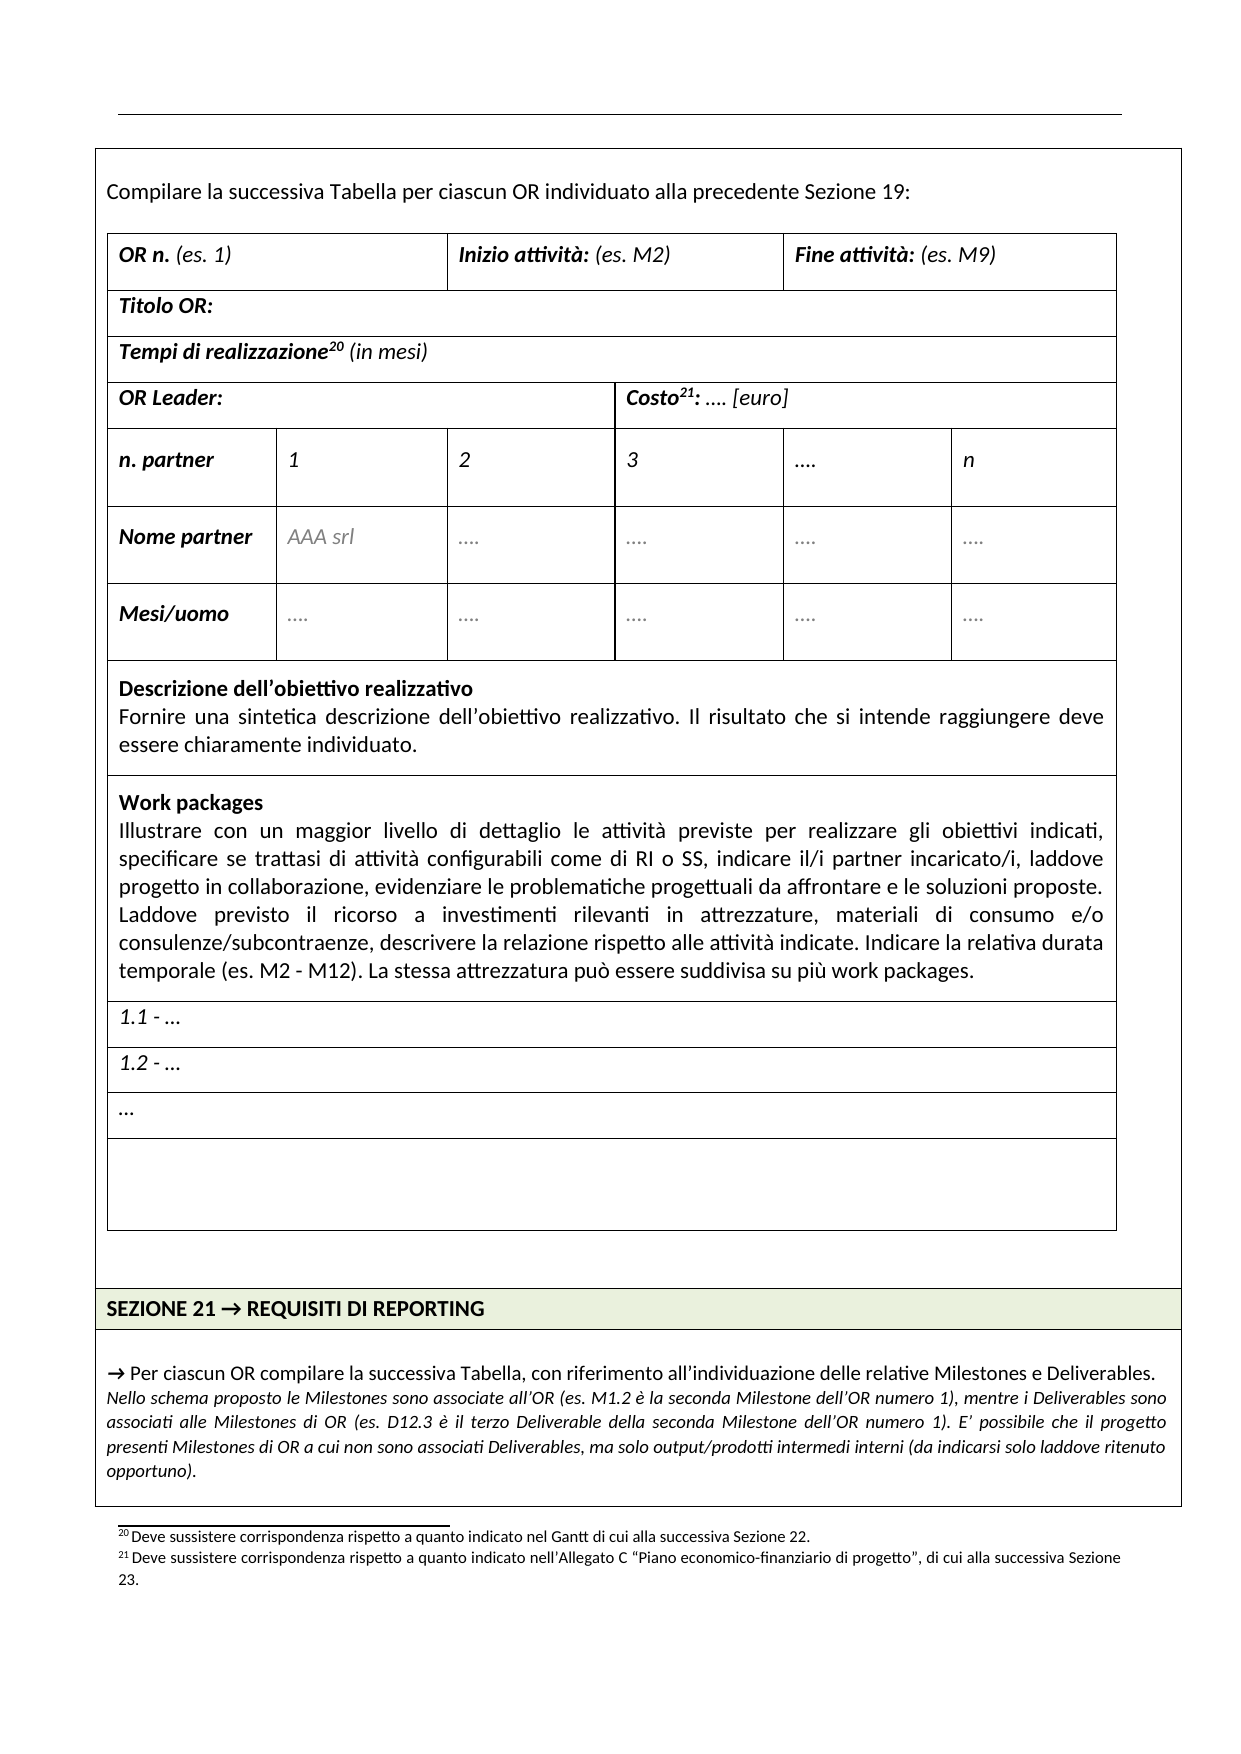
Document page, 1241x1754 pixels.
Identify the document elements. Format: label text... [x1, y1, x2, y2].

table_cell Descrizione dell’obiettivo realizzativo Fornire una sintetica descrizione dell’obiettivo realizzativo. Il risultato che si intende raggiungere deve essere chiaramente individuato. [108, 661, 1116, 774]
table_cell Mesi/uomo [108, 584, 276, 660]
table_cell Nome partner [108, 507, 276, 583]
table_cell Compilare la successiva Tabella per ciascun OR individuato alla precedente Sezione 19: [96, 149, 1181, 1287]
table_cell …. [277, 584, 447, 660]
table_cell AAA srl [277, 507, 447, 583]
table_cell 1 [277, 429, 447, 506]
table_cell 2 [448, 429, 614, 506]
table_cell … [108, 1093, 1116, 1138]
table_cell n [952, 429, 1116, 506]
table_cell …. [784, 584, 951, 660]
table_cell n. partner [108, 429, 276, 506]
table_header OR n. (es. 1) [108, 234, 447, 290]
table_cell Work packages Illustrare con un maggior livello di dettaglio le attività previste per realizzare gli obiettivi indicati, specificare se trattasi di attività configurabili come di RI o SS, indicare il/i partner incaricato/i, laddove progetto in collaborazione, evidenziare le problematiche progettuali da affrontare e le soluzioni proposte. Laddove previsto il ricorso a investimenti rilevanti in attrezzature, materiali di consumo e/o consulenze/subcontraenze, descrivere la relazione rispetto alle attività indicate. Indicare la relativa durata temporale (es. M2 - M12). La stessa attrezzatura può essere suddivisa su più work packages. [108, 776, 1116, 1001]
table_cell …. [448, 507, 614, 583]
table_cell → Per ciascun OR compilare la successiva Tabella, con riferimento all’individuazione delle relative Milestones e Deliverables. Nello schema proposto le Milestones sono associate all’OR (es. M1.2 è la seconda Milestone dell’OR numero 1), mentre i Deliverables sono associati alle Milestones di OR (es. D12.3 è il terzo Deliverable della seconda Milestone dell’OR numero 1). E’ possibile che il progetto presenti Milestones di OR a cui non sono associati Deliverables, ma solo output/prodotti intermedi interni (da indicarsi solo laddove ritenuto opportuno). [96, 1330, 1181, 1506]
table_cell [108, 1139, 1116, 1230]
table_cell …. [784, 429, 951, 506]
table_cell …. [448, 584, 614, 660]
table_cell SEZIONE 21 → REQUISITI DI REPORTING [96, 1289, 1181, 1329]
table_cell …. [784, 507, 951, 583]
table_cell 1.1 - … [108, 1002, 1116, 1047]
table_header Fine attività: (es. M9) [784, 234, 1116, 290]
table_cell Costo: …. [euro] [616, 383, 1116, 427]
table_cell …. [952, 507, 1116, 583]
table_cell …. [616, 584, 783, 660]
table_cell Tempi di realizzazione (in mesi) [108, 337, 1116, 382]
table_cell 3 [616, 429, 783, 506]
table_cell Titolo OR: [108, 291, 1116, 336]
table_cell …. [952, 584, 1116, 660]
table_header Inizio attività: (es. M2) [448, 234, 783, 290]
table_cell OR Leader: [108, 383, 614, 427]
table_cell 1.2 - … [108, 1048, 1116, 1092]
table_cell …. [616, 507, 783, 583]
